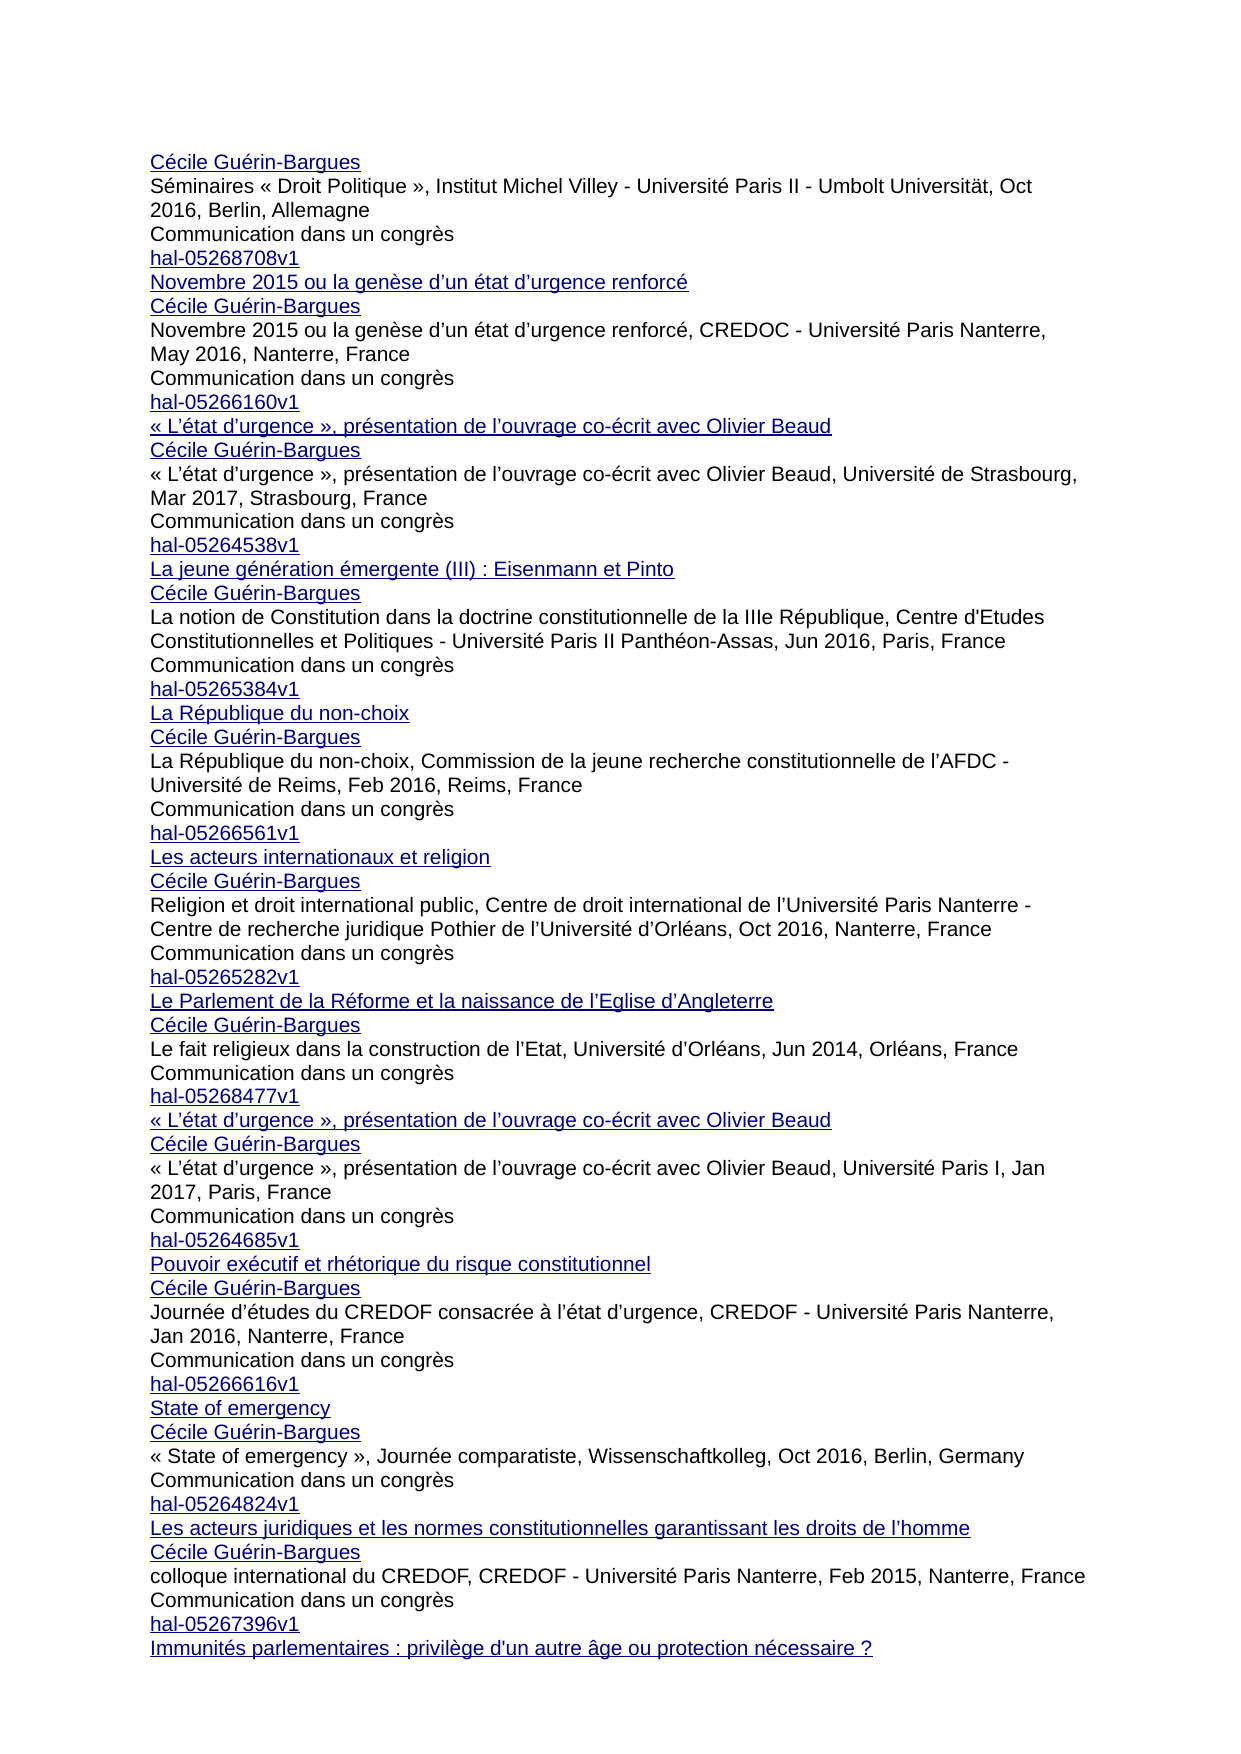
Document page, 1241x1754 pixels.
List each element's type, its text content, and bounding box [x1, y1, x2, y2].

table_cell Les acteurs internationaux et religion Cécile Guérin-Bargues Religion et droit international public, Centre de droit international de l’Université Paris Nanterre - Centre de recherche juridique Pothier de l’Université d’Orléans, Oct 2016, Nanterre, France Communication dans un congrès hal-05265282v1 [150, 845, 1090, 988]
table_cell Novembre 2015 ou la genèse d’un état d’urgence renforcé Cécile Guérin-Bargues Novembre 2015 ou la genèse d’un état d’urgence renforcé, CREDOC - Université Paris Nanterre, May 2016, Nanterre, France Communication dans un congrès hal-05266160v1 [150, 270, 1090, 413]
table_cell La République du non-choix Cécile Guérin-Bargues La République du non-choix, Commission de la jeune recherche constitutionnelle de l’AFDC - Université de Reims, Feb 2016, Reims, France Communication dans un congrès hal-05266561v1 [150, 701, 1090, 845]
table_cell « L’état d’urgence », présentation de l’ouvrage co-écrit avec Olivier Beaud Cécile Guérin-Bargues « L’état d’urgence », présentation de l’ouvrage co-écrit avec Olivier Beaud, Université Paris I, Jan 2017, Paris, France Communication dans un congrès hal-05264685v1 [150, 1108, 1090, 1252]
table_cell « L’état d’urgence », présentation de l’ouvrage co-écrit avec Olivier Beaud Cécile Guérin-Bargues « L’état d’urgence », présentation de l’ouvrage co-écrit avec Olivier Beaud, Université de Strasbourg, Mar 2017, Strasbourg, France Communication dans un congrès hal-05264538v1 [150, 414, 1090, 557]
table_cell Immunités parlementaires : privilège d'un autre âge ou protection nécessaire ? [150, 1635, 1090, 1659]
table_cell Cécile Guérin-Bargues Séminaires « Droit Politique », Institut Michel Villey - Université Paris II - Umbolt Universität, Oct 2016, Berlin, Allemagne Communication dans un congrès hal-05268708v1 [150, 150, 1090, 270]
table_cell State of emergency Cécile Guérin-Bargues « State of emergency », Journée comparatiste, Wissenschaftkolleg, Oct 2016, Berlin, Germany Communication dans un congrès hal-05264824v1 [150, 1396, 1090, 1516]
table_cell Pouvoir exécutif et rhétorique du risque constitutionnel Cécile Guérin-Bargues Journée d’études du CREDOF consacrée à l’état d’urgence, CREDOF - Université Paris Nanterre, Jan 2016, Nanterre, France Communication dans un congrès hal-05266616v1 [150, 1252, 1090, 1396]
table_cell Le Parlement de la Réforme et la naissance de l’Eglise d’Angleterre Cécile Guérin-Bargues Le fait religieux dans la construction de l’Etat, Université d’Orléans, Jun 2014, Orléans, France Communication dans un congrès hal-05268477v1 [150, 989, 1090, 1108]
table_cell La jeune génération émergente (III) : Eisenmann et Pinto Cécile Guérin-Bargues La notion de Constitution dans la doctrine constitutionnelle de la IIIe République, Centre d'Etudes Constitutionnelles et Politiques - Université Paris II Panthéon-Assas, Jun 2016, Paris, France Communication dans un congrès hal-05265384v1 [150, 557, 1090, 701]
table_cell Les acteurs juridiques et les normes constitutionnelles garantissant les droits de l’homme Cécile Guérin-Bargues colloque international du CREDOF, CREDOF - Université Paris Nanterre, Feb 2015, Nanterre, France Communication dans un congrès hal-05267396v1 [150, 1516, 1090, 1635]
